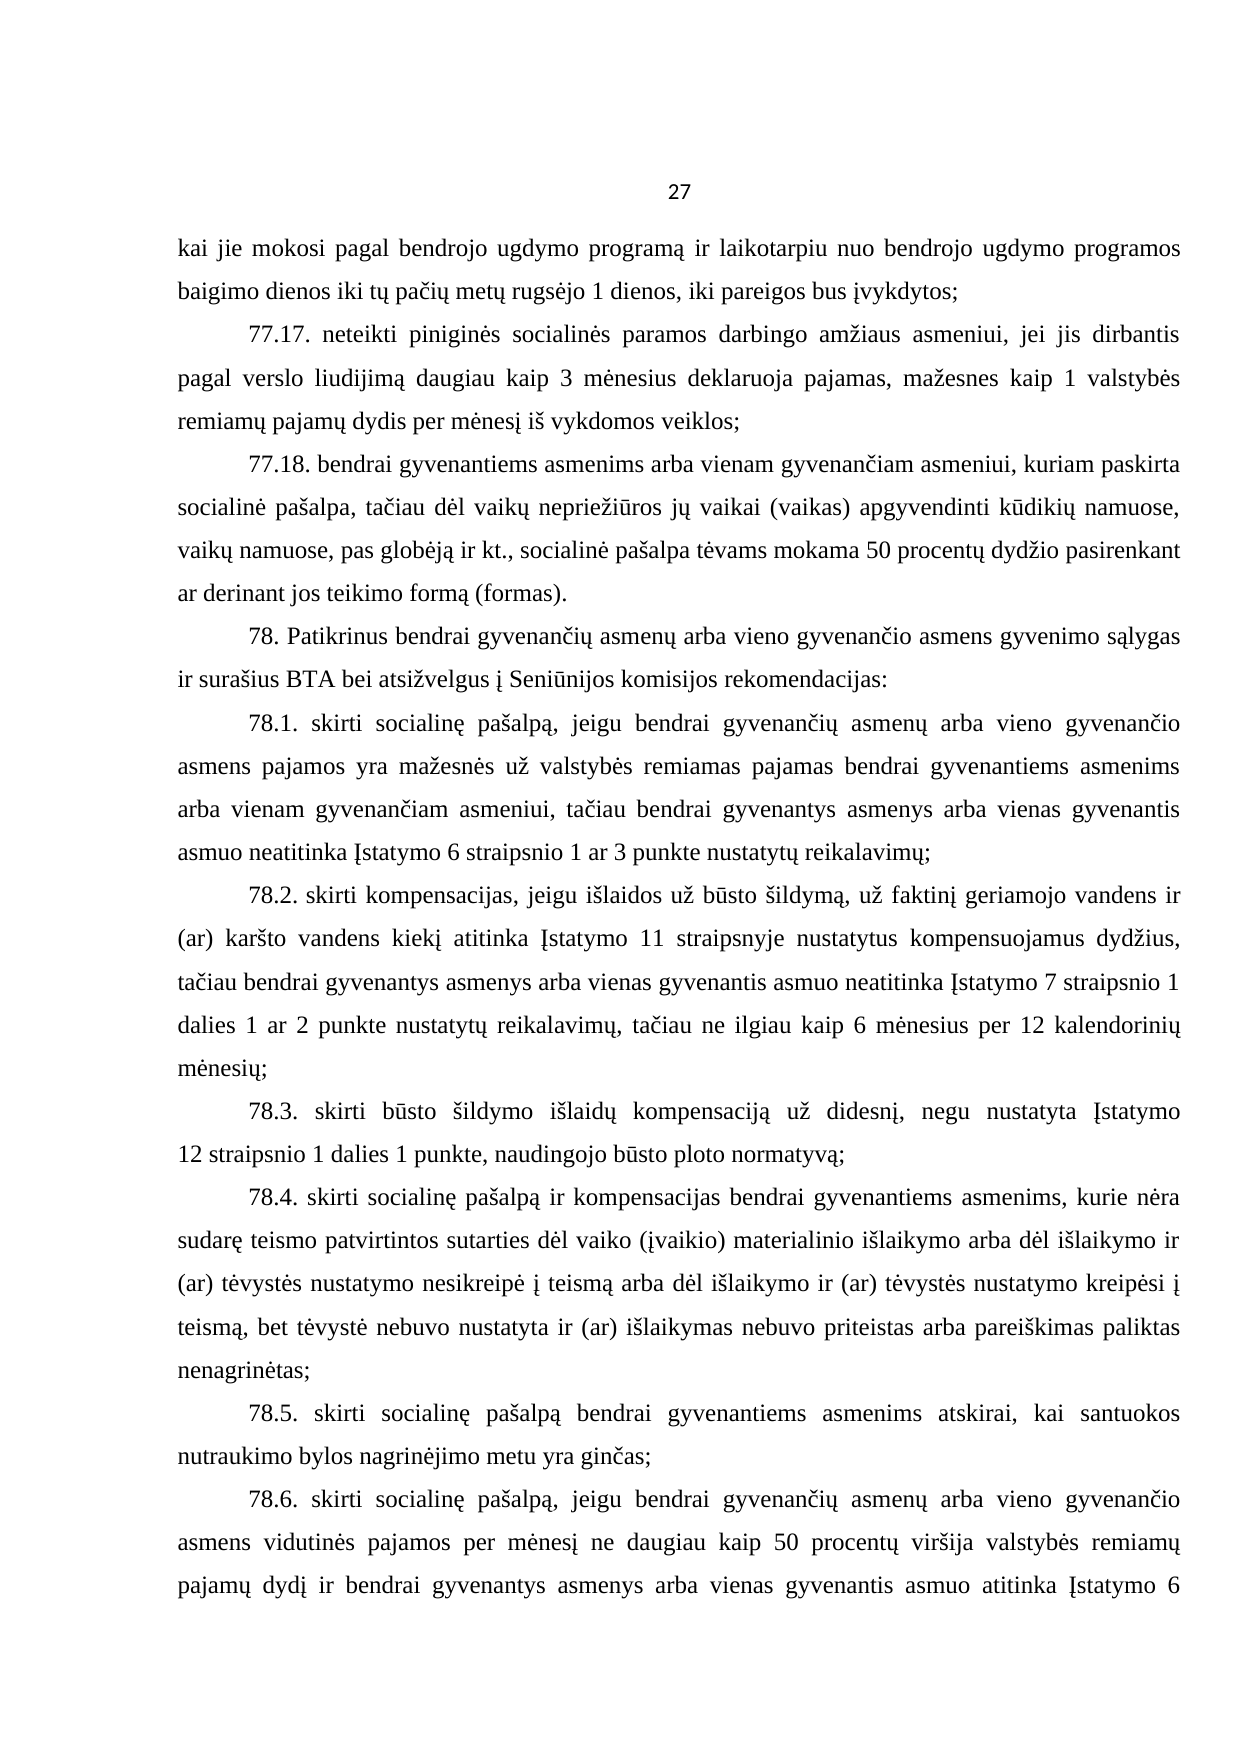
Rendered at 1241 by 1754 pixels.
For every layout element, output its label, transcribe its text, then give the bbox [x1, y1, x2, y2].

text 78.4. skirti socialinę pašalpą ir kompensacijas bendrai gyvenantiems asmenims, kurie nėra sudarę teismo patvirtintos sutarties dėl vaiko (įvaikio) materialinio išlaikymo arba dėl išlaikymo ir (ar) tėvystės nustatymo nesikreipė į teismą arba dėl išlaikymo ir (ar) tėvystės nustatymo kreipėsi į teismą, bet tėvystė nebuvo nustatyta ir (ar) išlaikymas nebuvo priteistas arba pareiškimas paliktas nenagrinėtas; [177, 1182, 1181, 1383]
text kai jie mokosi pagal bendrojo ugdymo programą ir laikotarpiu nuo bendrojo ugdymo programos baigimo dienos iki tų pačių metų rugsėjo 1 dienos, iki pareigos bus įvykdytos; [177, 233, 1181, 305]
text 78.5. skirti socialinę pašalpą bendrai gyvenantiems asmenims atskirai, kai santuokos nutraukimo bylos nagrinėjimo metu yra ginčas; [177, 1398, 1181, 1470]
text 78.6. skirti socialinę pašalpą, jeigu bendrai gyvenančių asmenų arba vieno gyvenančio asmens vidutinės pajamos per mėnesį ne daugiau kaip 50 procentų viršija valstybės remiamų pajamų dydį ir bendrai gyvenantys asmenys arba vienas gyvenantis asmuo atitinka Įstatymo 6 [177, 1484, 1181, 1599]
text 77.18. bendrai gyvenantiems asmenims arba vienam gyvenančiam asmeniui, kuriam paskirta socialinė pašalpa, tačiau dėl vaikų nepriežiūros jų vaikai (vaikas) apgyvendinti kūdikių namuose, vaikų namuose, pas globėją ir kt., socialinė pašalpa tėvams mokama 50 procentų dydžio pasirenkant ar derinant jos teikimo formą (formas). [177, 449, 1181, 607]
text 77.17. neteikti piniginės socialinės paramos darbingo amžiaus asmeniui, jei jis dirbantis pagal verslo liudijimą daugiau kaip 3 mėnesius deklaruoja pajamas, mažesnes kaip 1 valstybės remiamų pajamų dydis per mėnesį iš vykdomos veiklos; [177, 319, 1181, 434]
text 78. Patikrinus bendrai gyvenančių asmenų arba vieno gyvenančio asmens gyvenimo sąlygas ir surašius BTA bei atsižvelgus į Seniūnijos komisijos rekomendacijas: [177, 621, 1181, 693]
text 78.3. skirti būsto šildymo išlaidų kompensaciją už didesnį, negu nustatyta Įstatymo 12 straipsnio 1 dalies 1 punkte, naudingojo būsto ploto normatyvą; [177, 1096, 1181, 1168]
text 78.2. skirti kompensacijas, jeigu išlaidos už būsto šildymą, už faktinį geriamojo vandens ir (ar) karšto vandens kiekį atitinka Įstatymo 11 straipsnyje nustatytus kompensuojamus dydžius, tačiau bendrai gyvenantys asmenys arba vienas gyvenantis asmuo neatitinka Įstatymo 7 straipsnio 1 dalies 1 ar 2 punkte nustatytų reikalavimų, tačiau ne ilgiau kaip 6 mėnesius per 12 kalendorinių mėnesių; [177, 880, 1181, 1082]
text 78.1. skirti socialinę pašalpą, jeigu bendrai gyvenančių asmenų arba vieno gyvenančio asmens pajamos yra mažesnės už valstybės remiamas pajamas bendrai gyvenantiems asmenims arba vienam gyvenančiam asmeniui, tačiau bendrai gyvenantys asmenys arba vienas gyvenantis asmuo neatitinka Įstatymo 6 straipsnio 1 ar 3 punkte nustatytų reikalavimų; [177, 708, 1181, 866]
